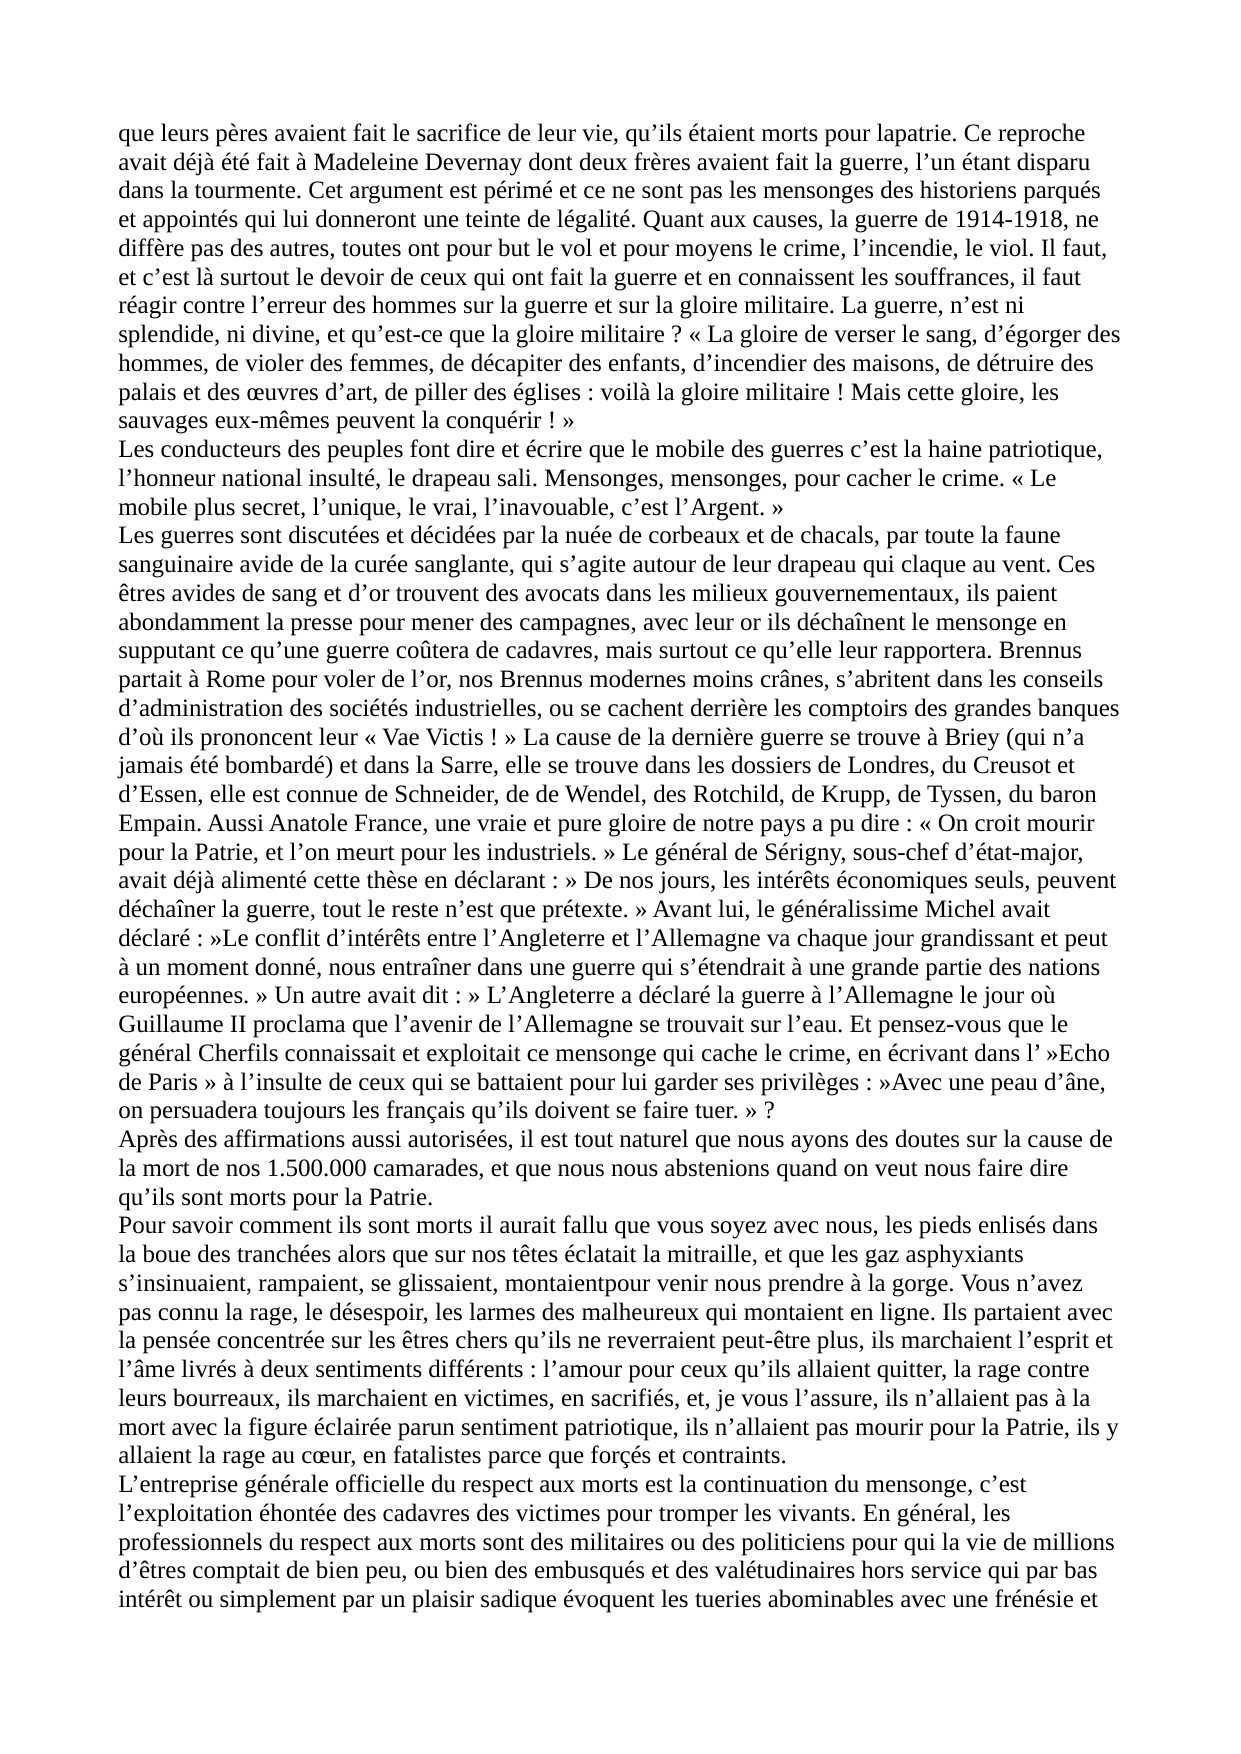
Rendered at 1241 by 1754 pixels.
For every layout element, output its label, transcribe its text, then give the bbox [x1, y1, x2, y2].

text que leurs pères avaient fait le sacrifice de leur vie, qu’ils étaient morts pour lapatrie. Ce reproche avait déjà été fait à Madeleine Devernay dont deux frères avaient fait la guerre, l’un étant disparu dans la tourmente. Cet argument est périmé et ce ne sont pas les mensonges des historiens parqués et appointés qui lui donneront une teinte de légalité. Quant aux causes, la guerre de 1914-1918, ne diffère pas des autres, toutes ont pour but le vol et pour moyens le crime, l’incendie, le viol. Il faut, et c’est là surtout le devoir de ceux qui ont fait la guerre et en connaissent les souffrances, il faut réagir contre l’erreur des hommes sur la guerre et sur la gloire militaire. La guerre, n’est ni splendide, ni divine, et qu’est-ce que la gloire militaire ? « La gloire de verser le sang, d’égorger des hommes, de violer des femmes, de décapiter des enfants, d’incendier des maisons, de détruire des palais et des œuvres d’art, de piller des églises : voilà la gloire militaire ! Mais cette gloire, les sauvages eux-mêmes peuvent la conquérir ! » Les conducteurs des peuples font dire et écrire que le mobile des guerres c’est la haine patriotique, l’honneur national insulté, le drapeau sali. Mensonges, mensonges, pour cacher le crime. « Le mobile plus secret, l’unique, le vrai, l’inavouable, c’est l’Argent. » Les guerres sont discutées et décidées par la nuée de corbeaux et de chacals, par toute la faune sanguinaire avide de la curée sanglante, qui s’agite autour de leur drapeau qui claque au vent. Ces êtres avides de sang et d’or trouvent des avocats dans les milieux gouvernementaux, ils paient abondamment la presse pour mener des campagnes, avec leur or ils déchaînent le mensonge en supputant ce qu’une guerre coûtera de cadavres, mais surtout ce qu’elle leur rapportera. Brennus partait à Rome pour voler de l’or, nos Brennus modernes moins crânes, s’abritent dans les conseils d’administration des sociétés industrielles, ou se cachent derrière les comptoirs des grandes banques d’où ils prononcent leur « Vae Victis ! » La cause de la dernière guerre se trouve à Briey (qui n’a jamais été bombardé) et dans la Sarre, elle se trouve dans les dossiers de Londres, du Creusot et d’Essen, elle est connue de Schneider, de de Wendel, des Rotchild, de Krupp, de Tyssen, du baron Empain. Aussi Anatole France, une vraie et pure gloire de notre pays a pu dire : « On croit mourir pour la Patrie, et l’on meurt pour les industriels. » Le général de Sérigny, sous-chef d’état-major, avait déjà alimenté cette thèse en déclarant : » De nos jours, les intérêts économiques seuls, peuvent déchaîner la guerre, tout le reste n’est que prétexte. » Avant lui, le généralissime Michel avait déclaré : »Le conflit d’intérêts entre l’Angleterre et l’Allemagne va chaque jour grandissant et peut à un moment donné, nous entraîner dans une guerre qui s’étendrait à une grande partie des nations européennes. » Un autre avait dit : » L’Angleterre a déclaré la guerre à l’Allemagne le jour où Guillaume II proclama que l’avenir de l’Allemagne se trouvait sur l’eau. Et pensez-vous que le général Cherfils connaissait et exploitait ce mensonge qui cache le crime, en écrivant dans l’ »Echo de Paris » à l’insulte de ceux qui se battaient pour lui garder ses privilèges : »Avec une peau d’âne, on persuadera toujours les français qu’ils doivent se faire tuer. » ? Après des affirmations aussi autorisées, il est tout naturel que nous ayons des doutes sur la cause de la mort de nos 1.500.000 camarades, et que nous nous abstenions quand on veut nous faire dire qu’ils sont morts pour la Patrie. Pour savoir comment ils sont morts il aurait fallu que vous soyez avec nous, les pieds enlisés dans la boue des tranchées alors que sur nos têtes éclatait la mitraille, et que les gaz asphyxiants s’insinuaient, rampaient, se glissaient, montaientpour venir nous prendre à la gorge. Vous n’avez pas connu la rage, le désespoir, les larmes des malheureux qui montaient en ligne. Ils partaient avec la pensée concentrée sur les êtres chers qu’ils ne reverraient peut-être plus, ils marchaient l’esprit et l’âme livrés à deux sentiments différents : l’amour pour ceux qu’ils allaient quitter, la rage contre leurs bourreaux, ils marchaient en victimes, en sacrifiés, et, je vous l’assure, ils n’allaient pas à la mort avec la figure éclairée parun sentiment patriotique, ils n’allaient pas mourir pour la Patrie, ils y allaient la rage au cœur, en fatalistes parce que forçés et contraints. L’entreprise générale officielle du respect aux morts est la continuation du mensonge, c’est l’exploitation éhontée des cadavres des victimes pour tromper les vivants. En général, les professionnels du respect aux morts sont des militaires ou des politiciens pour qui la vie de millions d’êtres comptait de bien peu, ou bien des embusqués et des valétudinaires hors service qui par bas intérêt ou simplement par un plaisir sadique évoquent les tueries abominables avec une frénésie et [118, 118, 1122, 1613]
